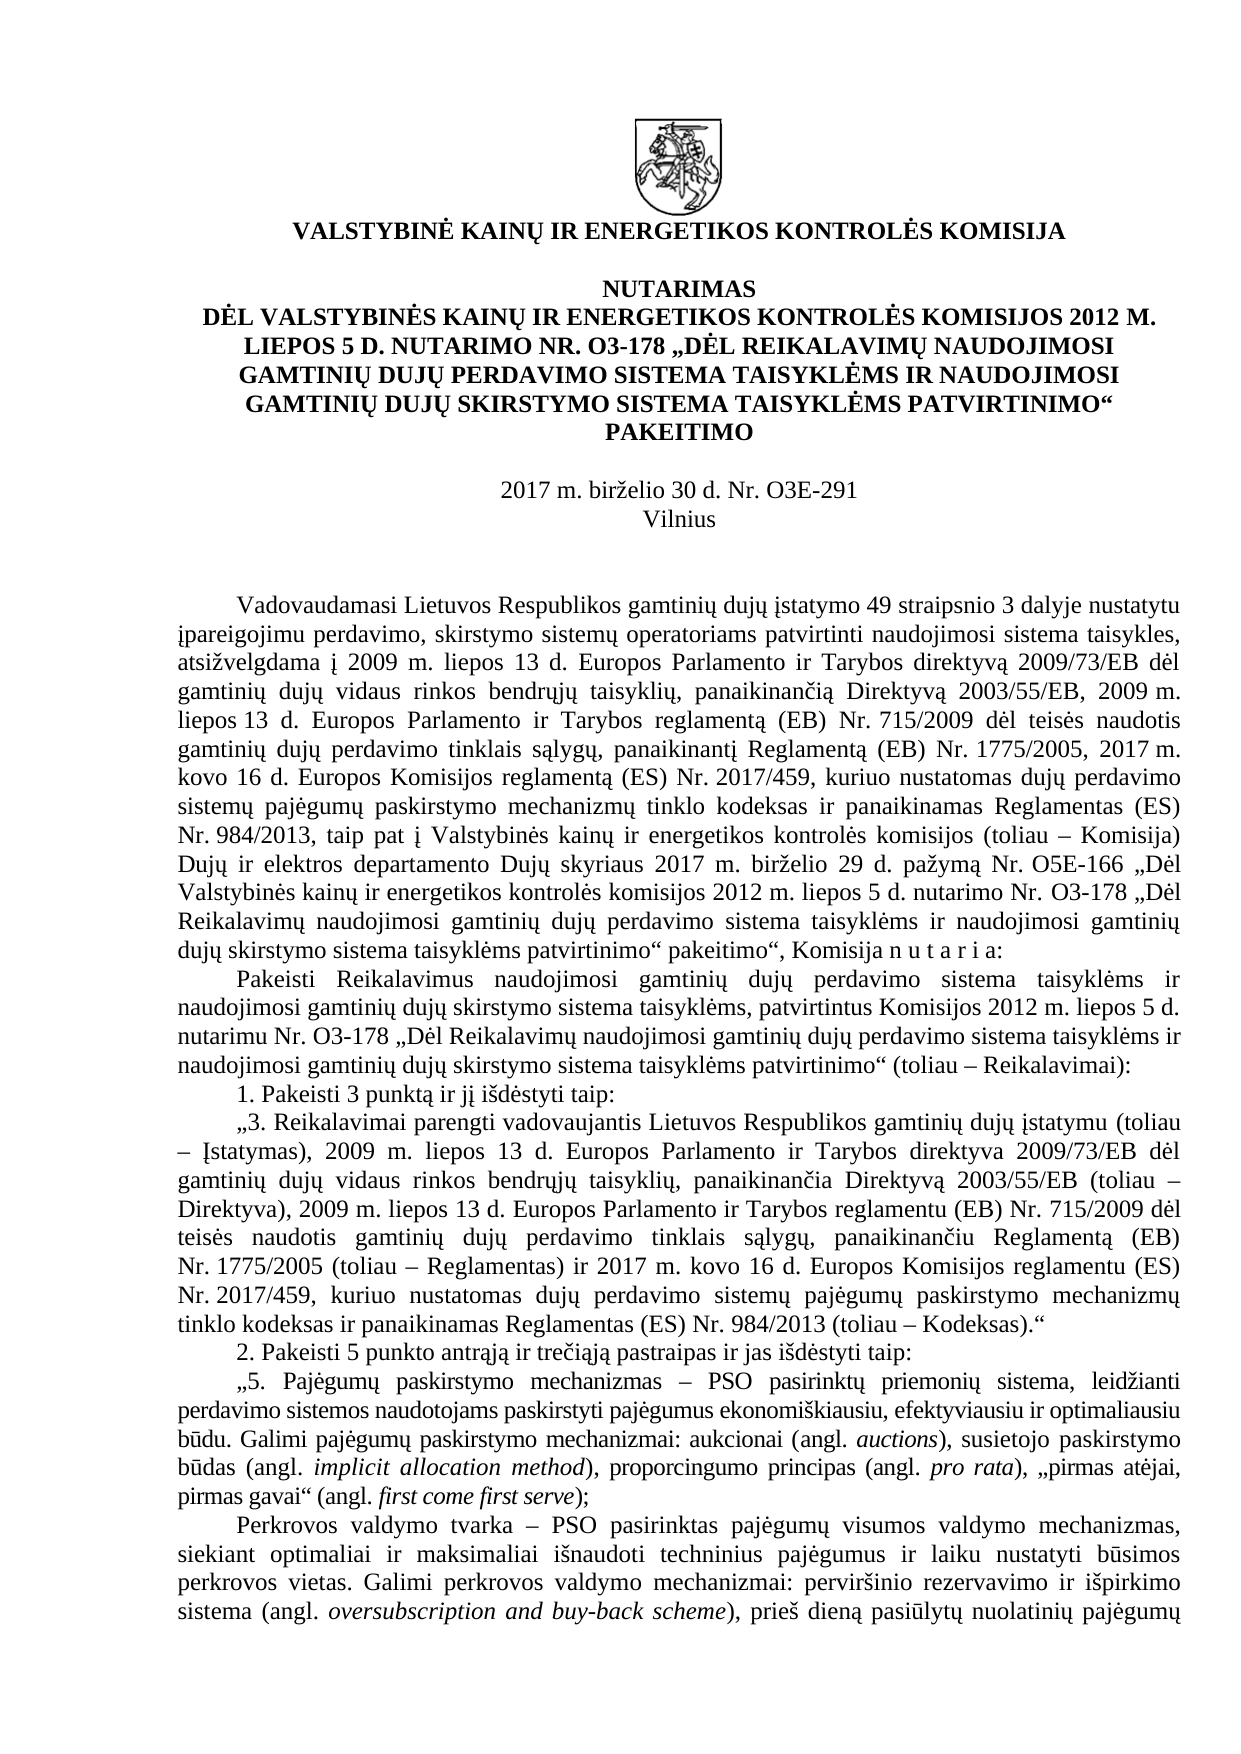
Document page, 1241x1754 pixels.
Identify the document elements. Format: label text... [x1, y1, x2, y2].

text 2017 m. birželio 30 d. Nr. O3E-291 [177, 475, 1181, 504]
text „3. Reikalavimai parengti vadovaujantis Lietuvos Respublikos gamtinių dujų įstatymu (toliau – Įstatymas), 2009 m. liepos 13 d. Europos Parlamento ir Tarybos direktyva 2009/73/EB dėl gamtinių dujų vidaus rinkos bendrųjų taisyklių, panaikinančia Direktyvą 2003/55/EB (toliau – Direktyva), 2009 m. liepos 13 d. Europos Parlamento ir Tarybos reglamentu (EB) Nr. 715/2009 dėl teisės naudotis gamtinių dujų perdavimo tinklais sąlygų, panaikinančiu Reglamentą (EB) Nr. 1775/2005 (toliau – Reglamentas) ir 2017 m. kovo 16 d. Europos Komisijos reglamentu (ES) Nr. 2017/459, kuriuo nustatomas dujų perdavimo sistemų pajėgumų paskirstymo mechanizmų tinklo kodeksas ir panaikinamas Reglamentas (ES) Nr. 984/2013 (toliau – Kodeksas).“ [177, 1107, 1181, 1337]
text DĖL VALSTYBINĖS KAINŲ IR ENERGETIKOS KONTROLĖS KOMISIJOS 2012 M. LIEPOS 5 D. NUTARIMO NR. O3-178 „DĖL REIKALAVIMŲ NAUDOJIMOSI GAMTINIŲ DUJŲ PERDAVIMO SISTEMA TAISYKLĖMS IR NAUDOJIMOSI GAMTINIŲ DUJŲ SKIRSTYMO SISTEMA TAISYKLĖMS PATVIRTINIMO“ PAKEITIMO [177, 302, 1181, 446]
text 2. Pakeisti 5 punkto antrąją ir trečiąją pastraipas ir jas išdėstyti taip: [177, 1337, 1181, 1366]
text vALSTYBINĖ KAINŲ IR ENERGETIKOS KONTROLĖS KOMISIJA [177, 216, 1181, 245]
text Perkrovos valdymo tvarka – PSO pasirinktas pajėgumų visumos valdymo mechanizmas, siekiant optimaliai ir maksimaliai išnaudoti techninius pajėgumus ir laiku nustatyti būsimos perkrovos vietas. Galimi perkrovos valdymo mechanizmai: perviršinio rezervavimo ir išpirkimo sistema (angl. oversubscription and buy-back scheme), prieš dieną pasiūlytų nuolatinių pajėgumų [177, 1510, 1181, 1625]
text Vadovaudamasi Lietuvos Respublikos gamtinių dujų įstatymo 49 straipsnio 3 dalyje nustatytu įpareigojimu perdavimo, skirstymo sistemų operatoriams patvirtinti naudojimosi sistema taisykles, atsižvelgdama į 2009 m. liepos 13 d. Europos Parlamento ir Tarybos direktyvą 2009/73/EB dėl gamtinių dujų vidaus rinkos bendrųjų taisyklių, panaikinančią Direktyvą 2003/55/EB, 2009 m. liepos 13 d. Europos Parlamento ir Tarybos reglamentą (EB) Nr. 715/2009 dėl teisės naudotis gamtinių dujų perdavimo tinklais sąlygų, panaikinantį Reglamentą (EB) Nr. 1775/2005, 2017 m. kovo 16 d. Europos Komisijos reglamentą (ES) Nr. 2017/459, kuriuo nustatomas dujų perdavimo sistemų pajėgumų paskirstymo mechanizmų tinklo kodeksas ir panaikinamas Reglamentas (ES) Nr. 984/2013, taip pat į Valstybinės kainų ir energetikos kontrolės komisijos (toliau – Komisija) Dujų ir elektros departamento Dujų skyriaus 2017 m. birželio 29 d. pažymą Nr. O5E-166 „Dėl Valstybinės kainų ir energetikos kontrolės komisijos 2012 m. liepos 5 d. nutarimo Nr. O3-178 „Dėl Reikalavimų naudojimosi gamtinių dujų perdavimo sistema taisyklėms ir naudojimosi gamtinių dujų skirstymo sistema taisyklėms patvirtinimo“ pakeitimo“, Komisija n u t a r i a: [177, 590, 1181, 964]
text Vilnius [177, 504, 1181, 532]
text Pakeisti Reikalavimus naudojimosi gamtinių dujų perdavimo sistema taisyklėms ir naudojimosi gamtinių dujų skirstymo sistema taisyklėms, patvirtintus Komisijos 2012 m. liepos 5 d. nutarimu Nr. O3-178 „Dėl Reikalavimų naudojimosi gamtinių dujų perdavimo sistema taisyklėms ir naudojimosi gamtinių dujų skirstymo sistema taisyklėms patvirtinimo“ (toliau – Reikalavimai): [177, 964, 1181, 1079]
text „5. Pajėgumų paskirstymo mechanizmas – PSO pasirinktų priemonių sistema, leidžianti perdavimo sistemos naudotojams paskirstyti pajėgumus ekonomiškiausiu, efektyviausiu ir optimaliausiu būdu. Galimi pajėgumų paskirstymo mechanizmai: aukcionai (angl. auctions), susietojo paskirstymo būdas (angl. implicit allocation method), proporcingumo principas (angl. pro rata), „pirmas atėjai, pirmas gavai“ (angl. first come first serve); [177, 1366, 1181, 1510]
text 1. Pakeisti 3 punktą ir jį išdėstyti taip: [177, 1079, 1181, 1107]
text NUTARIMAS [177, 274, 1181, 302]
